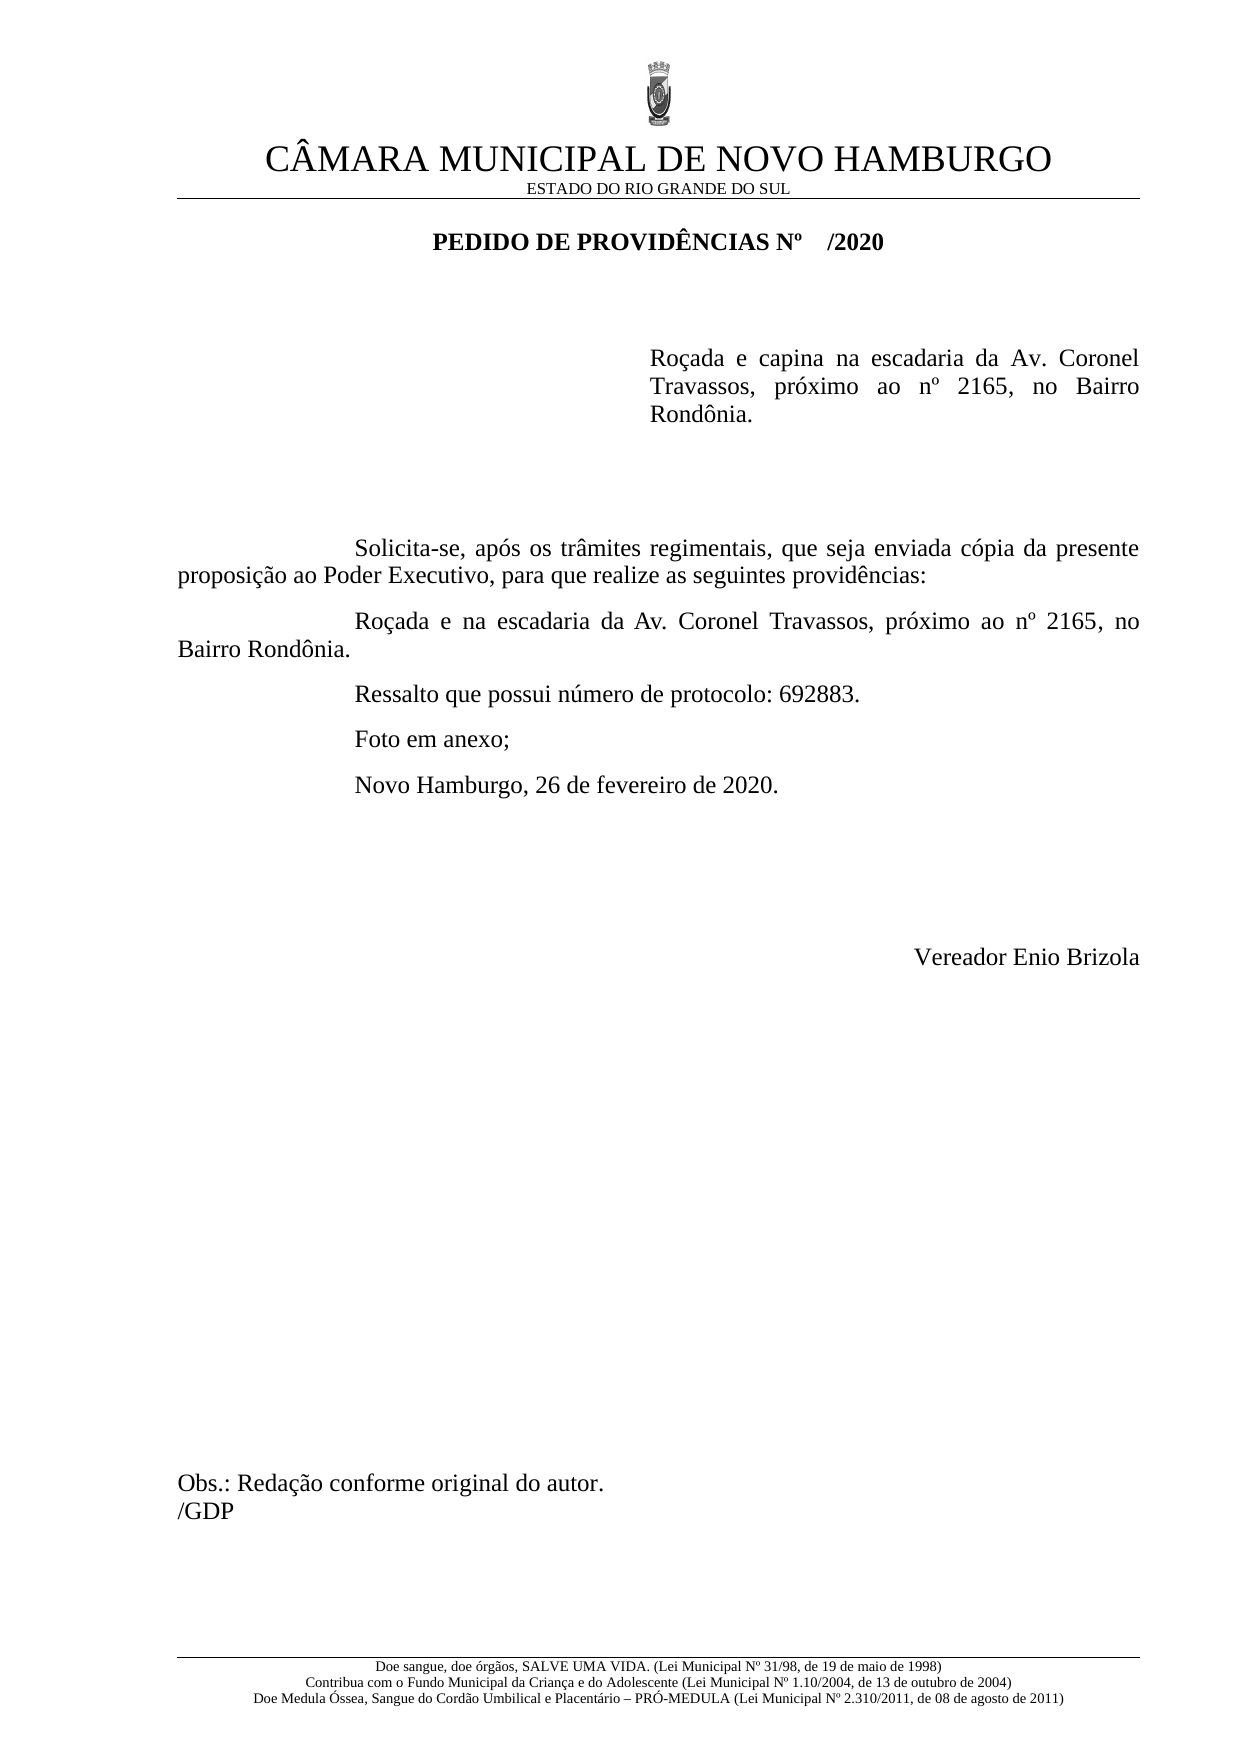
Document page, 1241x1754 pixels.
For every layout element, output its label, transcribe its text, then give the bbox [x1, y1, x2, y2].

text Roçada e capina na escadaria da Av. Coronel Travassos, próximo ao nº 2165, no Bairro Rondônia. [649, 344, 1140, 428]
text Foto em anexo; [177, 726, 1140, 753]
text PEDIDO DE PROVIDÊNCIAS Nº /2020 [177, 228, 1140, 256]
text Solicita-se, após os trâmites regimentais, que seja enviada cópia da presente proposição ao Poder Executivo, para que realize as seguintes providências: [177, 534, 1140, 589]
text Roçada e na escadaria da Av. Coronel Travassos, próximo ao nº 2165, no Bairro Rondônia. [177, 607, 1140, 662]
text Ressalto que possui número de protocolo: 692883. [177, 680, 1140, 708]
text Obs.: Redação conforme original do autor. [177, 1469, 1140, 1497]
text Vereador Enio Brizola [177, 943, 1140, 970]
text /GDP [177, 1497, 1140, 1524]
text Novo Hamburgo, 26 de fevereiro de 2020. [177, 771, 1140, 799]
